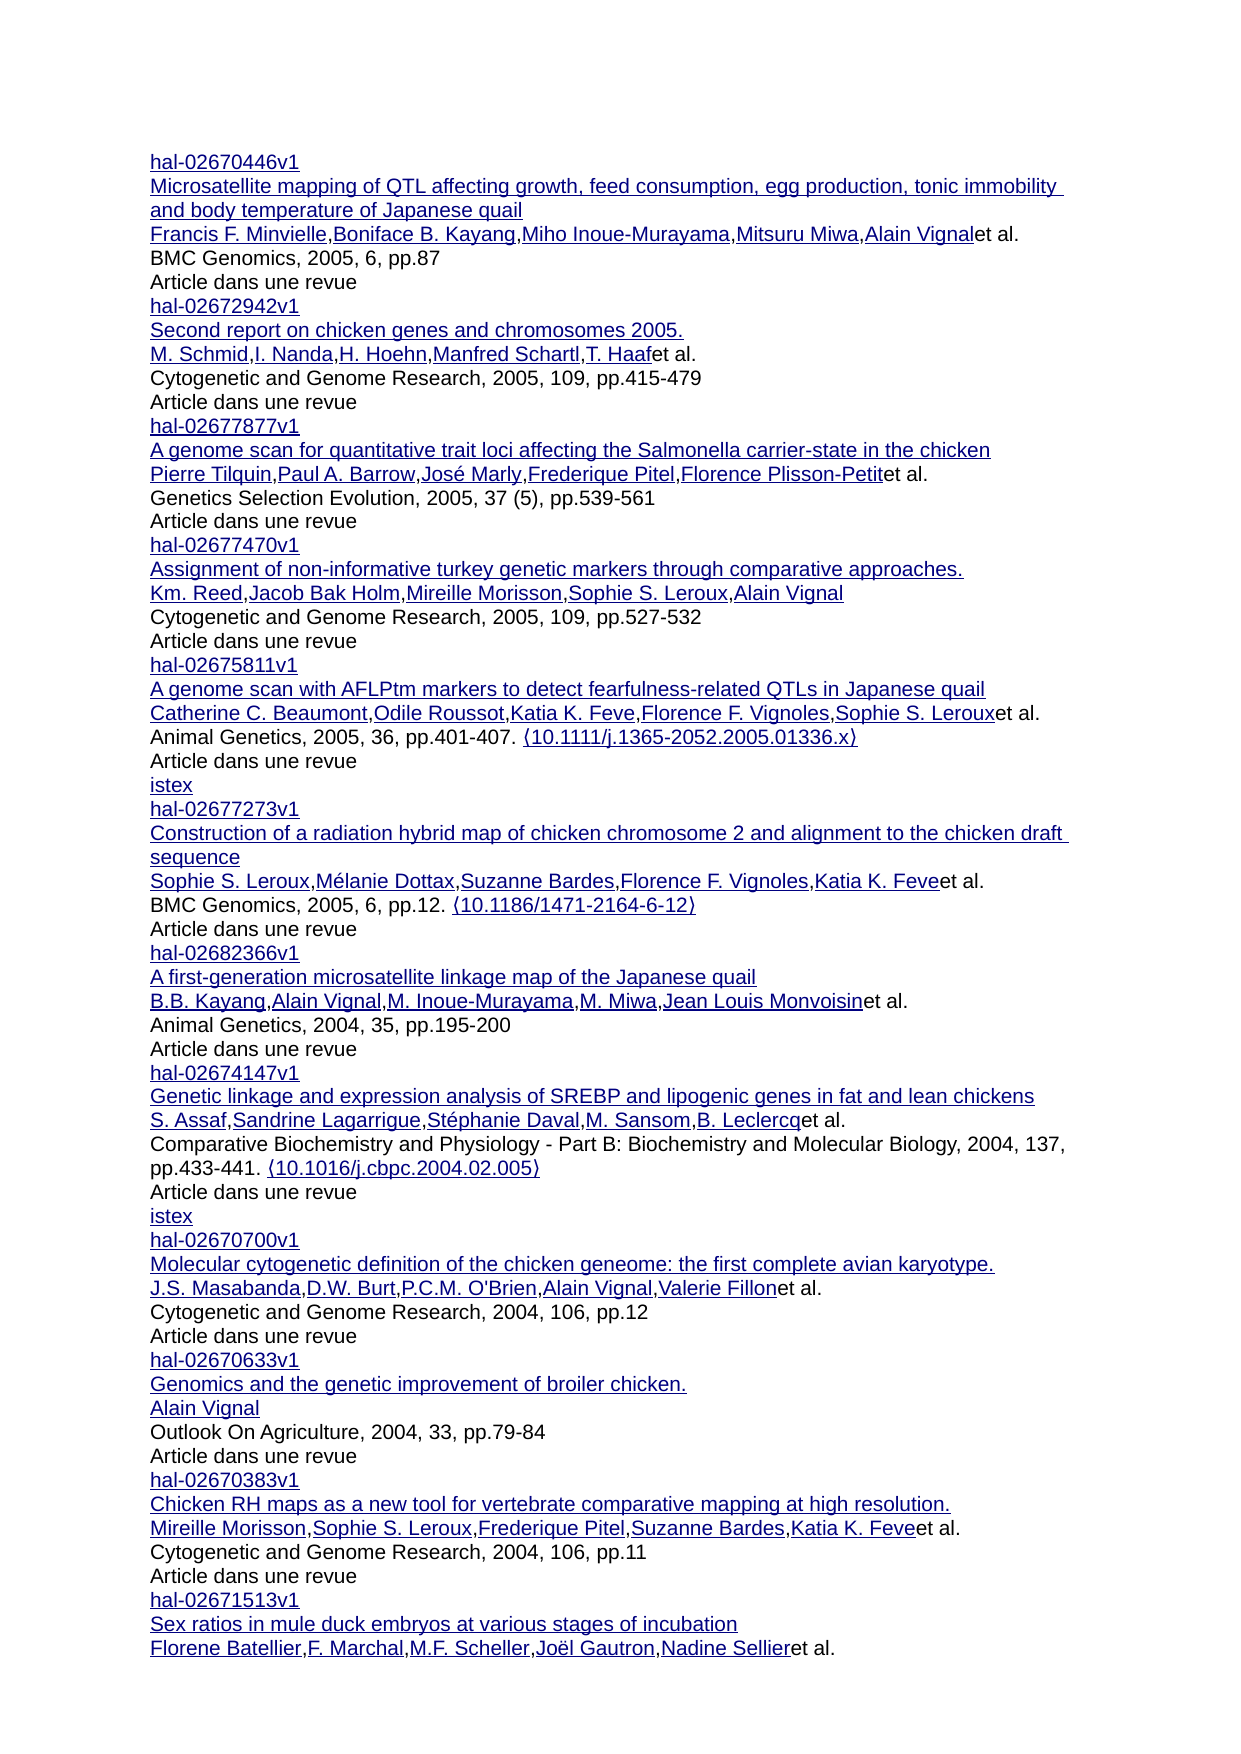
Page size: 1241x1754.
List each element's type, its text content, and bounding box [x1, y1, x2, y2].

table_cell Molecular cytogenetic definition of the chicken geneome: the first complete avian karyotype. J.S. Masabanda,D.W. Burt,P.C.M. O'Brien,Alain Vignal,Valerie Fillonet al. Cytogenetic and Genome Research, 2004, 106, pp.12 Article dans une revue hal-02670633v1 [150, 1252, 1090, 1372]
table_cell Second report on chicken genes and chromosomes 2005. M. Schmid,I. Nanda,H. Hoehn,Manfred Schartl,T. Haafet al. Cytogenetic and Genome Research, 2005, 109, pp.415-479 Article dans une revue hal-02677877v1 [150, 318, 1090, 437]
table_cell A first-generation microsatellite linkage map of the Japanese quail B.B. Kayang,Alain Vignal,M. Inoue-Murayama,M. Miwa,Jean Louis Monvoisinet al. Animal Genetics, 2004, 35, pp.195-200 Article dans une revue hal-02674147v1 [150, 965, 1090, 1084]
table_cell Construction of a radiation hybrid map of chicken chromosome 2 and alignment to the chicken draft sequence Sophie S. Leroux,Mélanie Dottax,Suzanne Bardes,Florence F. Vignoles,Katia K. Feveet al. BMC Genomics, 2005, 6, pp.12. ⟨10.1186/1471-2164-6-12⟩ Article dans une revue hal-02682366v1 [150, 821, 1090, 964]
table_cell Genetic linkage and expression analysis of SREBP and lipogenic genes in fat and lean chickens S. Assaf,Sandrine Lagarrigue,Stéphanie Daval,M. Sansom,B. Leclercqet al. Comparative Biochemistry and Physiology - Part B: Biochemistry and Molecular Biology, 2004, 137, pp.433-441. ⟨10.1016/j.cbpc.2004.02.005⟩ Article dans une revue istex hal-02670700v1 [150, 1084, 1090, 1252]
table_cell A genome scan for quantitative trait loci affecting the Salmonella carrier-state in the chicken Pierre Tilquin,Paul A. Barrow,José Marly,Frederique Pitel,Florence Plisson-Petitet al. Genetics Selection Evolution, 2005, 37 (5), pp.539-561 Article dans une revue hal-02677470v1 [150, 438, 1090, 557]
table_cell Microsatellite mapping of QTL affecting growth, feed consumption, egg production, tonic immobility and body temperature of Japanese quail Francis F. Minvielle,Boniface B. Kayang,Miho Inoue-Murayama,Mitsuru Miwa,Alain Vignalet al. BMC Genomics, 2005, 6, pp.87 Article dans une revue hal-02672942v1 [150, 174, 1090, 318]
table_cell Assignment of non-informative turkey genetic markers through comparative approaches. Km. Reed,Jacob Bak Holm,Mireille Morisson,Sophie S. Leroux,Alain Vignal Cytogenetic and Genome Research, 2005, 109, pp.527-532 Article dans une revue hal-02675811v1 [150, 557, 1090, 677]
table_cell Sex ratios in mule duck embryos at various stages of incubation Florene Batellier,F. Marchal,M.F. Scheller,Joël Gautron,Nadine Sellieret al. [150, 1611, 1090, 1659]
table_cell Chicken RH maps as a new tool for vertebrate comparative mapping at high resolution. Mireille Morisson,Sophie S. Leroux,Frederique Pitel,Suzanne Bardes,Katia K. Feveet al. Cytogenetic and Genome Research, 2004, 106, pp.11 Article dans une revue hal-02671513v1 [150, 1492, 1090, 1611]
table_cell A genome scan with AFLPtm markers to detect fearfulness-related QTLs in Japanese quail Catherine C. Beaumont,Odile Roussot,Katia K. Feve,Florence F. Vignoles,Sophie S. Lerouxet al. Animal Genetics, 2005, 36, pp.401-407. ⟨10.1111/j.1365-2052.2005.01336.x⟩ Article dans une revue istex hal-02677273v1 [150, 677, 1090, 821]
table_cell Genomics and the genetic improvement of broiler chicken. Alain Vignal Outlook On Agriculture, 2004, 33, pp.79-84 Article dans une revue hal-02670383v1 [150, 1372, 1090, 1492]
table_cell hal-02670446v1 [150, 150, 1090, 174]
